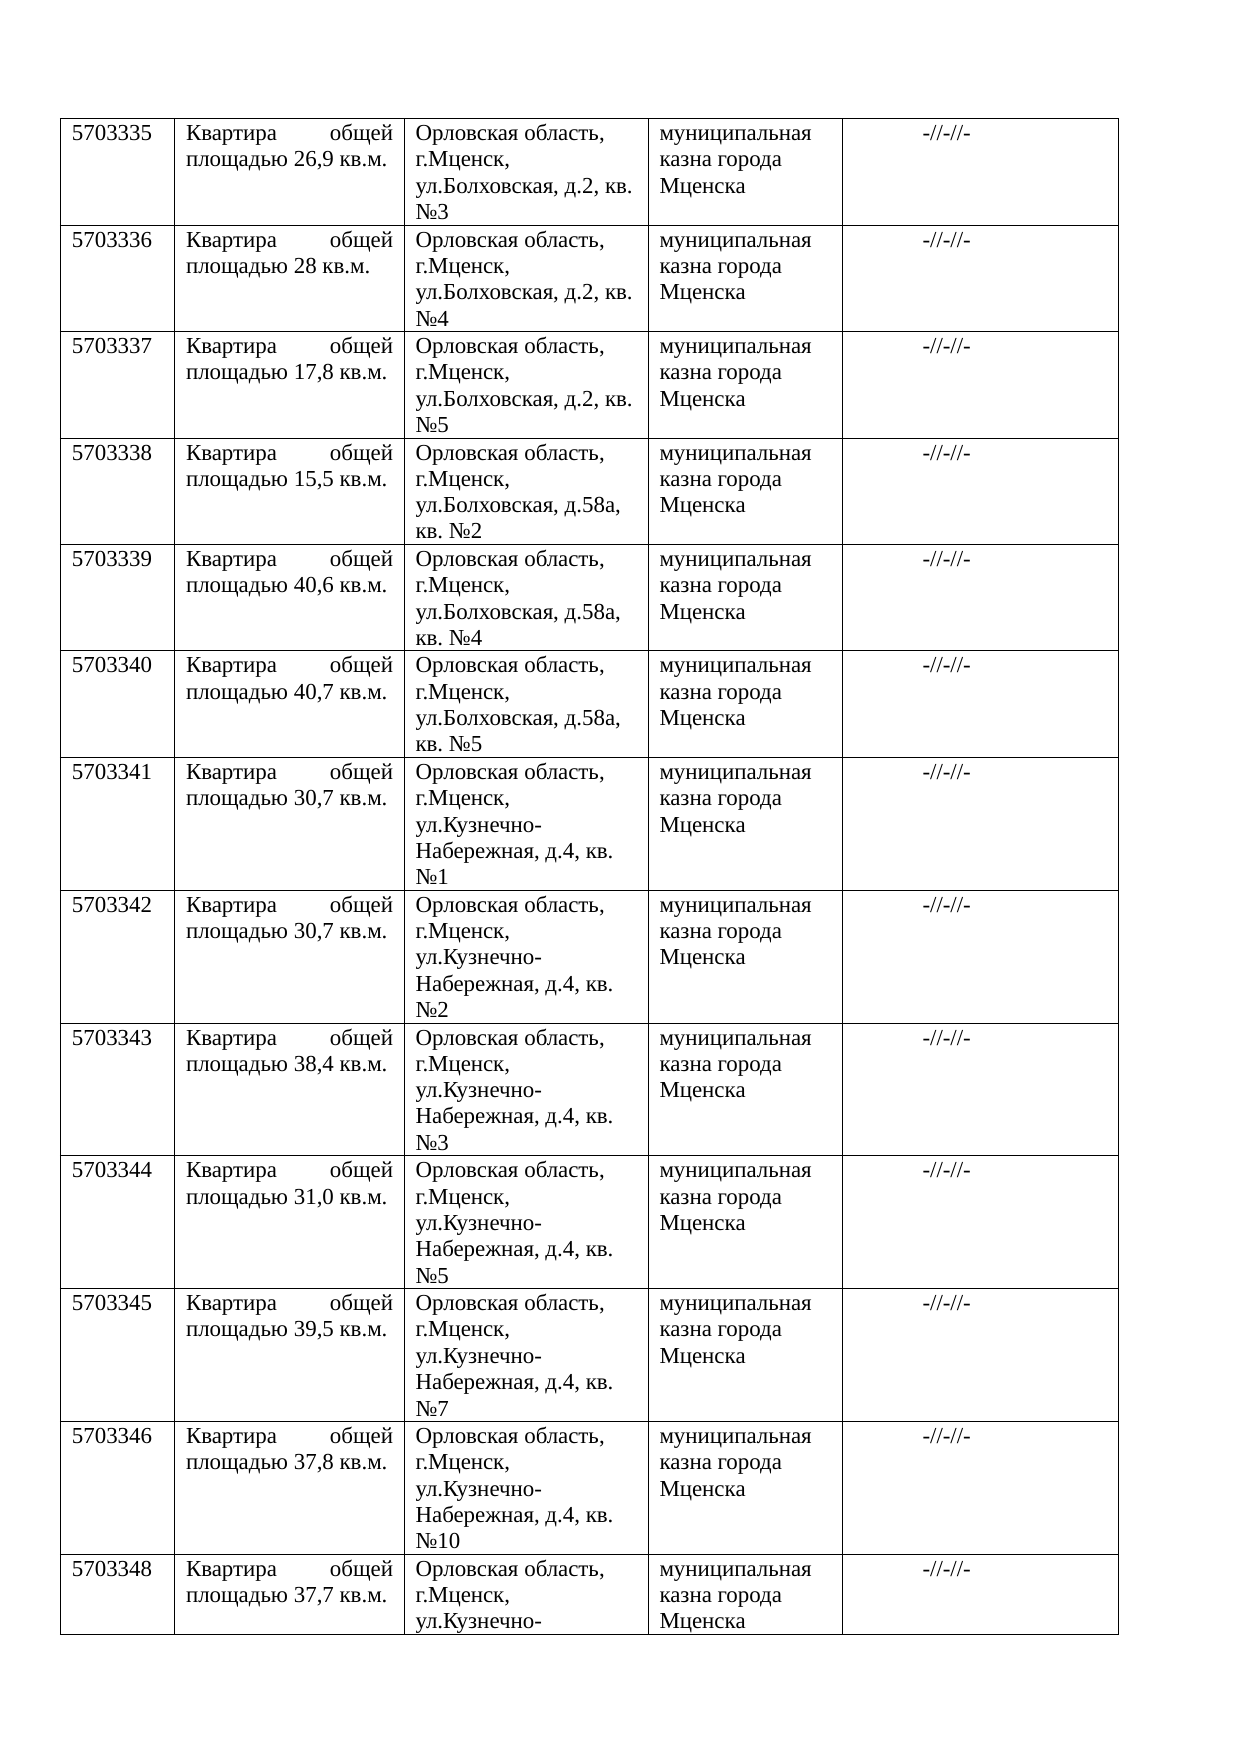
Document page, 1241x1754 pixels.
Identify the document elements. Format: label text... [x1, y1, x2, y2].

table_cell -//-//- [843, 651, 1118, 757]
table_cell муниципальная казна города Мценска [649, 891, 842, 1022]
table_cell муниципальная казна города Мценска [649, 1555, 842, 1634]
table_cell 5703338 [61, 439, 174, 544]
table_cell Орловская область, г.Мценск, ул.Болховская, д.58а, кв. №2 [405, 439, 648, 544]
table_cell муниципальная казна города Мценска [649, 651, 842, 757]
table_cell -//-//- [843, 226, 1118, 331]
table_cell муниципальная казна города Мценска [649, 758, 842, 890]
table_cell -//-//- [843, 758, 1118, 890]
table_cell 5703345 [61, 1289, 174, 1421]
table_cell 5703337 [61, 332, 174, 437]
table_cell муниципальная казна города Мценска [649, 119, 842, 224]
table_cell Квартира общей площадью 40,6 кв.м. [175, 545, 404, 650]
table_cell 5703335 [61, 119, 174, 224]
table_cell -//-//- [843, 439, 1118, 544]
table_cell Квартира общей площадью 26,9 кв.м. [175, 119, 404, 224]
table_cell -//-//- [843, 545, 1118, 650]
table_cell Орловская область, г.Мценск, ул.Болховская, д.2, кв. №3 [405, 119, 648, 224]
table_cell -//-//- [843, 1422, 1118, 1554]
table_cell Квартира общей площадью 28 кв.м. [175, 226, 404, 331]
table_cell -//-//- [843, 1555, 1118, 1634]
table_cell Орловская область, г.Мценск, ул.Кузнечно-Набережная, д.4, кв. №1 [405, 758, 648, 890]
table_cell 5703343 [61, 1024, 174, 1155]
table_cell Орловская область, г.Мценск, ул.Кузнечно-Набережная, д.4, кв. №2 [405, 891, 648, 1022]
table_cell 5703341 [61, 758, 174, 890]
table_cell Квартира общей площадью 17,8 кв.м. [175, 332, 404, 437]
table_cell муниципальная казна города Мценска [649, 1024, 842, 1155]
table_cell 5703348 [61, 1555, 174, 1634]
table_cell 5703340 [61, 651, 174, 757]
table_cell Квартира общей площадью 38,4 кв.м. [175, 1024, 404, 1155]
table_cell Квартира общей площадью 31,0 кв.м. [175, 1156, 404, 1288]
table_cell -//-//- [843, 1024, 1118, 1155]
table_cell Квартира общей площадью 30,7 кв.м. [175, 891, 404, 1022]
table_cell муниципальная казна города Мценска [649, 226, 842, 331]
table_cell Орловская область, г.Мценск, ул.Кузнечно-Набережная, д.4, кв. №7 [405, 1289, 648, 1421]
table_cell Орловская область, г.Мценск, ул.Кузнечно- [405, 1555, 648, 1634]
table_cell Квартира общей площадью 40,7 кв.м. [175, 651, 404, 757]
table_cell -//-//- [843, 891, 1118, 1022]
table_cell Квартира общей площадью 15,5 кв.м. [175, 439, 404, 544]
table_cell Квартира общей площадью 37,8 кв.м. [175, 1422, 404, 1554]
table_cell 5703346 [61, 1422, 174, 1554]
table_cell Квартира общей площадью 39,5 кв.м. [175, 1289, 404, 1421]
table_cell Орловская область, г.Мценск, ул.Болховская, д.2, кв. №5 [405, 332, 648, 437]
table_cell Орловская область, г.Мценск, ул.Болховская, д.2, кв. №4 [405, 226, 648, 331]
table_cell Квартира общей площадью 37,7 кв.м. [175, 1555, 404, 1634]
table_cell Орловская область, г.Мценск, ул.Кузнечно-Набережная, д.4, кв. №10 [405, 1422, 648, 1554]
table_cell муниципальная казна города Мценска [649, 1289, 842, 1421]
table_cell -//-//- [843, 332, 1118, 437]
table_cell муниципальная казна города Мценска [649, 1422, 842, 1554]
table_cell 5703344 [61, 1156, 174, 1288]
table_cell -//-//- [843, 1156, 1118, 1288]
table_cell Орловская область, г.Мценск, ул.Кузнечно-Набережная, д.4, кв. №3 [405, 1024, 648, 1155]
table_cell 5703342 [61, 891, 174, 1022]
table_cell -//-//- [843, 1289, 1118, 1421]
table_cell муниципальная казна города Мценска [649, 439, 842, 544]
table_cell Орловская область, г.Мценск, ул.Болховская, д.58а, кв. №5 [405, 651, 648, 757]
table_cell 5703339 [61, 545, 174, 650]
table_cell Квартира общей площадью 30,7 кв.м. [175, 758, 404, 890]
table_cell муниципальная казна города Мценска [649, 332, 842, 437]
table_cell муниципальная казна города Мценска [649, 1156, 842, 1288]
table_cell Орловская область, г.Мценск, ул.Кузнечно-Набережная, д.4, кв. №5 [405, 1156, 648, 1288]
table_cell -//-//- [843, 119, 1118, 224]
table_cell Орловская область, г.Мценск, ул.Болховская, д.58а, кв. №4 [405, 545, 648, 650]
table_cell муниципальная казна города Мценска [649, 545, 842, 650]
table_cell 5703336 [61, 226, 174, 331]
